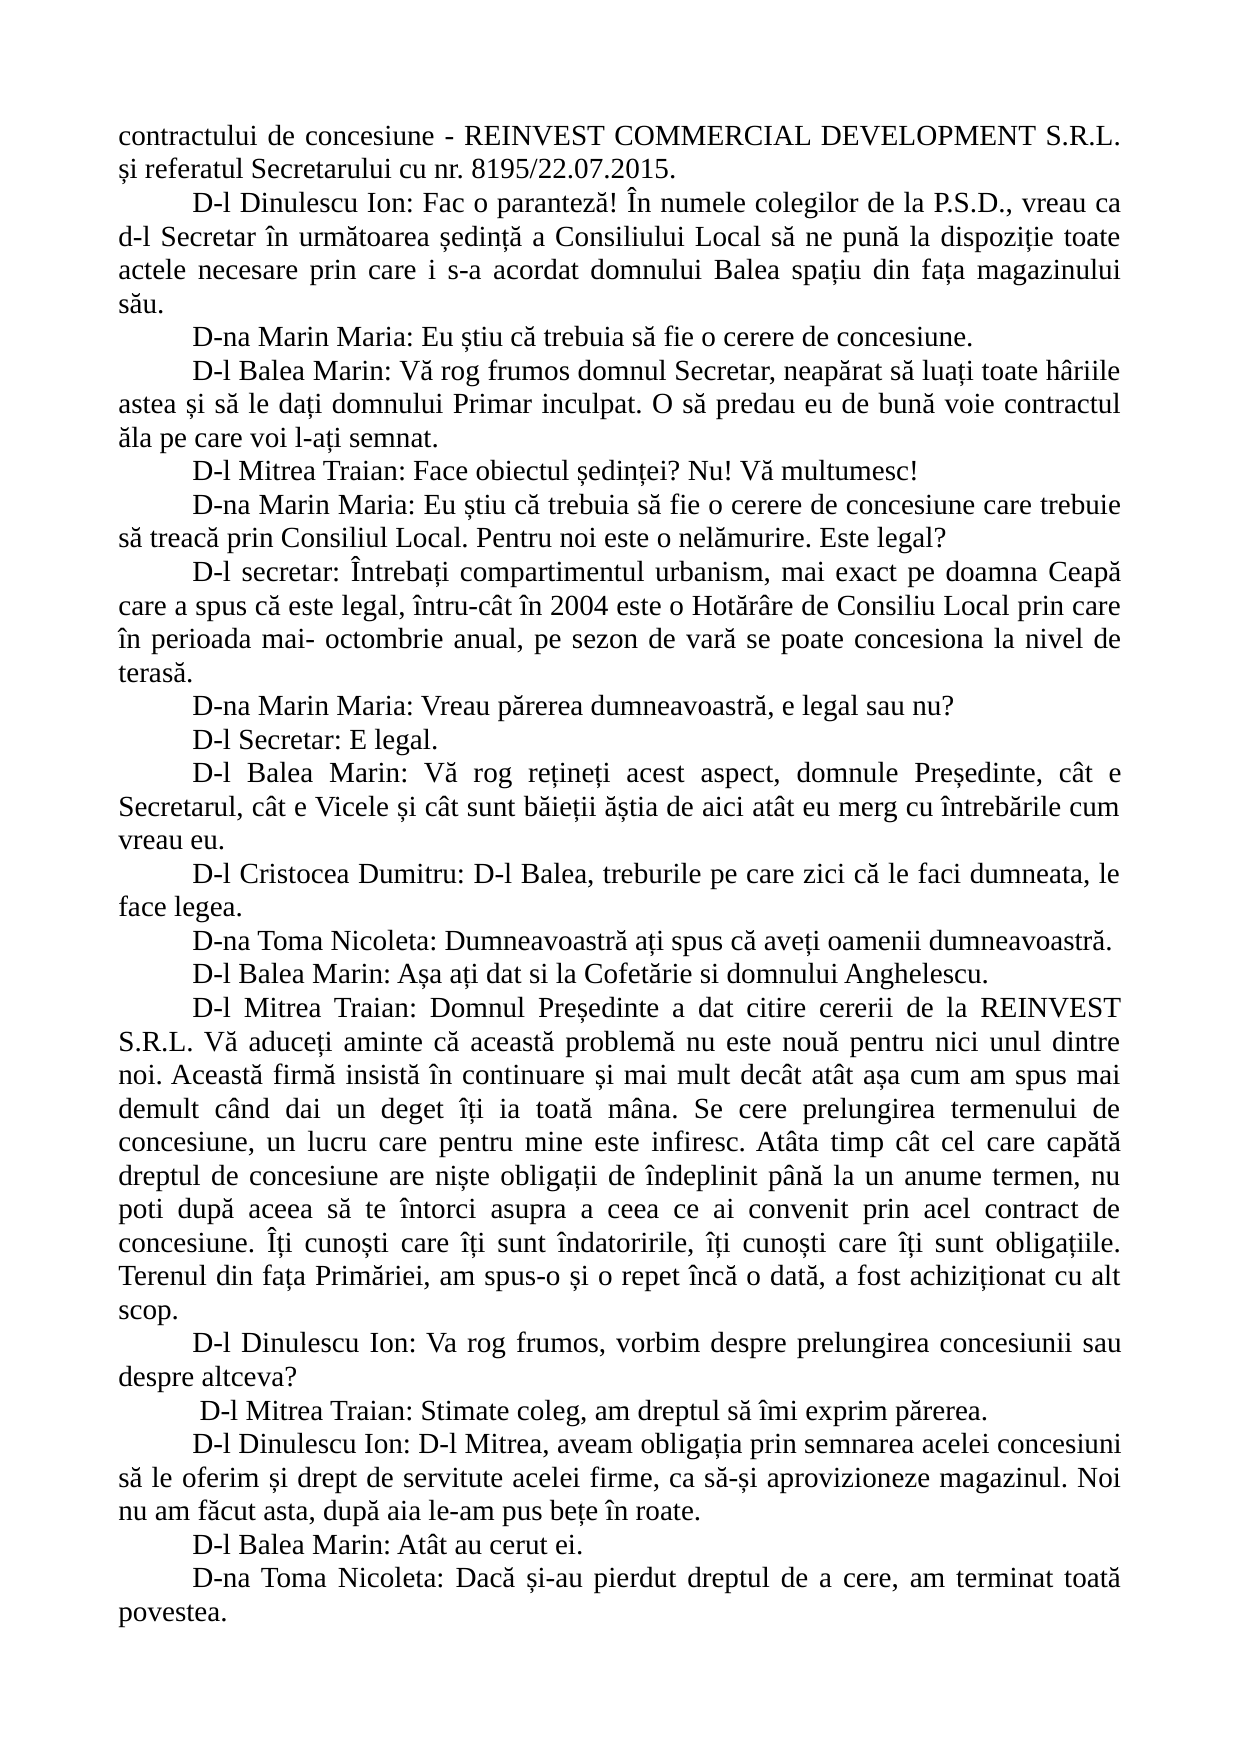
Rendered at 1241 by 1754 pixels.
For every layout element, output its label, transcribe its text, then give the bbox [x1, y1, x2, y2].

text D-na Marin Maria: Vreau părerea dumneavoastră, e legal sau nu? [118, 688, 1122, 722]
text D-l Mitrea Traian: Face obiectul ședinței? Nu! Vă multumesc! [118, 453, 1122, 487]
text D-l Balea Marin: Așa ați dat si la Cofetărie si domnului Anghelescu. [118, 957, 1122, 990]
text D-l Dinulescu Ion: Va rog frumos, vorbim despre prelungirea concesiunii sau despre altceva? [118, 1326, 1122, 1393]
text D-l Cristocea Dumitru: D-l Balea, treburile pe care zici că le faci dumneata, le face legea. [118, 856, 1122, 923]
text D-l Balea Marin: Vă rog rețineți acest aspect, domnule Președinte, cât e Secretarul, cât e Vicele și cât sunt băieții ăștia de aici atât eu merg cu întrebările cum vreau eu. [118, 755, 1122, 856]
text D-na Marin Maria: Eu știu că trebuia să fie o cerere de concesiune. [118, 319, 1122, 353]
text D-l Balea Marin: Atât au cerut ei. [118, 1527, 1122, 1560]
text D-l Mitrea Traian: Stimate coleg, am dreptul să îmi exprim părerea. [118, 1393, 1122, 1426]
text D-l Mitrea Traian: Domnul Președinte a dat citire cererii de la REINVEST S.R.L. Vă aduceți aminte că această problemă nu este nouă pentru nici unul dintre noi. Această firmă insistă în continuare și mai mult decât atât așa cum am spus mai demult când dai un deget îți ia toată mâna. Se cere prelungirea termenului de concesiune, un lucru care pentru mine este infiresc. Atâta timp cât cel care capătă dreptul de concesiune are niște obligații de îndeplinit până la un anume termen, nu poti după aceea să te întorci asupra a ceea ce ai convenit prin acel contract de concesiune. Îți cunoști care îți sunt îndatoririle, îți cunoști care îți sunt obligațiile. Terenul din fața Primăriei, am spus-o și o repet încă o dată, a fost achiziționat cu alt scop. [118, 990, 1122, 1326]
text D-l secretar: Întrebați compartimentul urbanism, mai exact pe doamna Ceapă care a spus că este legal, întru-cât în 2004 este o Hotărâre de Consiliu Local prin care în perioada mai- octombrie anual, pe sezon de vară se poate concesiona la nivel de terasă. [118, 554, 1122, 688]
text D-na Marin Maria: Eu știu că trebuia să fie o cerere de concesiune care trebuie să treacă prin Consiliul Local. Pentru noi este o nelămurire. Este legal? [118, 487, 1122, 554]
text D-l Dinulescu Ion: Fac o paranteză! În numele colegilor de la P.S.D., vreau ca d-l Secretar în următoarea ședință a Consiliului Local să ne pună la dispoziție toate actele necesare prin care i s-a acordat domnului Balea spațiu din fața magazinului său. [118, 185, 1122, 319]
text contractului de concesiune - REINVEST COMMERCIAL DEVELOPMENT S.R.L. și referatul Secretarului cu nr. 8195/22.07.2015. [118, 118, 1122, 185]
text D-na Toma Nicoleta: Dacă și-au pierdut dreptul de a cere, am terminat toată povestea. [118, 1560, 1122, 1627]
text D-l Balea Marin: Vă rog frumos domnul Secretar, neapărat să luați toate hâriile astea și să le dați domnului Primar inculpat. O să predau eu de bună voie contractul ăla pe care voi l-ați semnat. [118, 353, 1122, 453]
text D-l Secretar: E legal. [118, 722, 1122, 755]
text D-na Toma Nicoleta: Dumneavoastră ați spus că aveți oamenii dumneavoastră. [118, 923, 1122, 957]
text D-l Dinulescu Ion: D-l Mitrea, aveam obligația prin semnarea acelei concesiuni să le oferim și drept de servitute acelei firme, ca să-și aprovizioneze magazinul. Noi nu am făcut asta, după aia le-am pus bețe în roate. [118, 1426, 1122, 1527]
